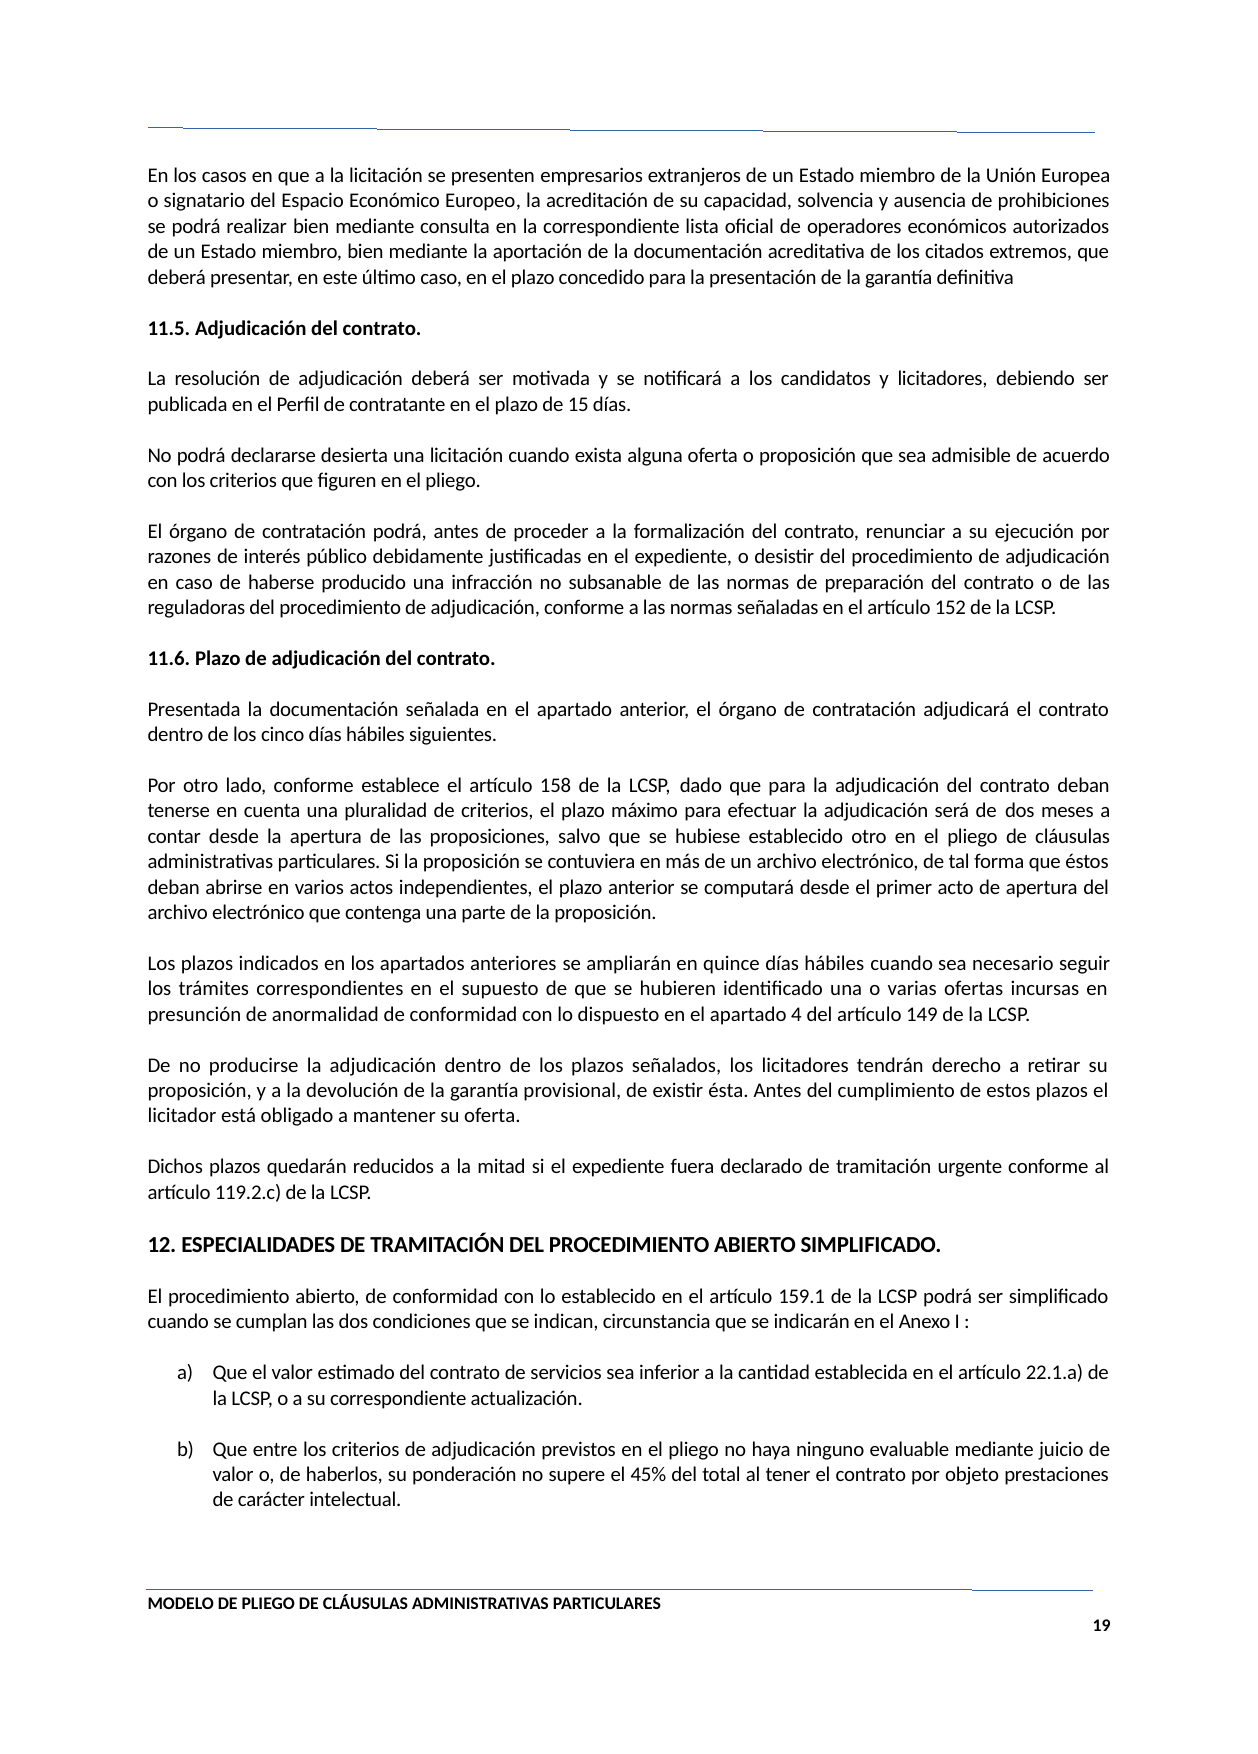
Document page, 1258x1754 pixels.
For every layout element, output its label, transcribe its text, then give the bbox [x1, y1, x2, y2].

text 11.5. Adjudicación del contrato. [147, 315, 1110, 340]
list Que entre los criterios de adjudicación previstos en el pliego no haya ninguno evaluable mediante juicio de valor o, de haberlos, su ponderación no supere el 45% del total al tener el contrato por objeto prestaciones de carácter intelectual. [177, 1436, 1110, 1512]
text Los plazos indicados en los apartados anteriores se ampliarán en quince días hábiles cuando sea necesario seguir los trámites correspondientes en el supuesto de que se hubieren identificado una o varias ofertas incursas en presunción de anormalidad de conformidad con lo dispuesto en el apartado 4 del artículo 149 de la LCSP. [147, 950, 1110, 1026]
text De no producirse la adjudicación dentro de los plazos señalados, los licitadores tendrán derecho a retirar su proposición, y a la devolución de la garantía provisional, de existir ésta. Antes del cumplimiento de estos plazos el licitador está obligado a mantener su oferta. [147, 1052, 1110, 1128]
text Por otro lado, conforme establece el artículo 158 de la LCSP, dado que para la adjudicación del contrato deban tenerse en cuenta una pluralidad de criterios, el plazo máximo para efectuar la adjudicación será de dos meses a contar desde la apertura de las proposiciones, salvo que se hubiese establecido otro en el pliego de cláusulas administrativas particulares. Si la proposición se contuviera en más de un archivo electrónico, de tal forma que éstos deban abrirse en varios actos independientes, el plazo anterior se computará desde el primer acto de apertura del archivo electrónico que contenga una parte de la proposición. [147, 772, 1110, 925]
text Dichos plazos quedarán reducidos a la mitad si el expediente fuera declarado de tramitación urgente conforme al artículo 119.2.c) de la LCSP. [147, 1153, 1110, 1204]
list En los casos en que a la licitación se presenten empresarios extranjeros de un Estado miembro de la Unión Europea o signatario del Espacio Económico Europeo, la acreditación de su capacidad, solvencia y ausencia de prohibiciones se podrá realizar bien mediante consulta en la correspondiente lista oficial de operadores económicos autorizados de un Estado miembro, bien mediante la aportación de la documentación acreditativa de los citados extremos, que deberá presentar, en este último caso, en el plazo concedido para la presentación de la garantía definitiva [147, 162, 1110, 289]
text Presentada la documentación señalada en el apartado anterior, el órgano de contratación adjudicará el contrato dentro de los cinco días hábiles siguientes. [147, 696, 1110, 747]
text El órgano de contratación podrá, antes de proceder a la formalización del contrato, renunciar a su ejecución por razones de interés público debidamente justificadas en el expediente, o desistir del procedimiento de adjudicación en caso de haberse producido una infracción no subsanable de las normas de preparación del contrato o de las reguladoras del procedimiento de adjudicación, conforme a las normas señaladas en el artículo 152 de la LCSP. [147, 518, 1110, 620]
text La resolución de adjudicación deberá ser motivada y se notificará a los candidatos y licitadores, debiendo ser publicada en el Perfil de contratante en el plazo de 15 días. [147, 366, 1110, 416]
text 11.6. Plazo de adjudicación del contrato. [147, 645, 1110, 671]
text No podrá declararse desierta una licitación cuando exista alguna oferta o proposición que sea admisible de acuerdo con los criterios que figuren en el pliego. [147, 442, 1110, 493]
text El procedimiento abierto, de conformidad con lo establecido en el artículo 159.1 de la LCSP podrá ser simplificado cuando se cumplan las dos condiciones que se indican, circunstancia que se indicarán en el Anexo I : [147, 1283, 1110, 1334]
text 12. ESPECIALIDADES DE TRAMITACIÓN DEL PROCEDIMIENTO ABIERTO SIMPLIFICADO. [147, 1230, 1110, 1258]
list Que el valor estimado del contrato de servicios sea inferior a la cantidad establecida en el artículo 22.1.a) de la LCSP, o a su correspondiente actualización. [177, 1359, 1110, 1410]
